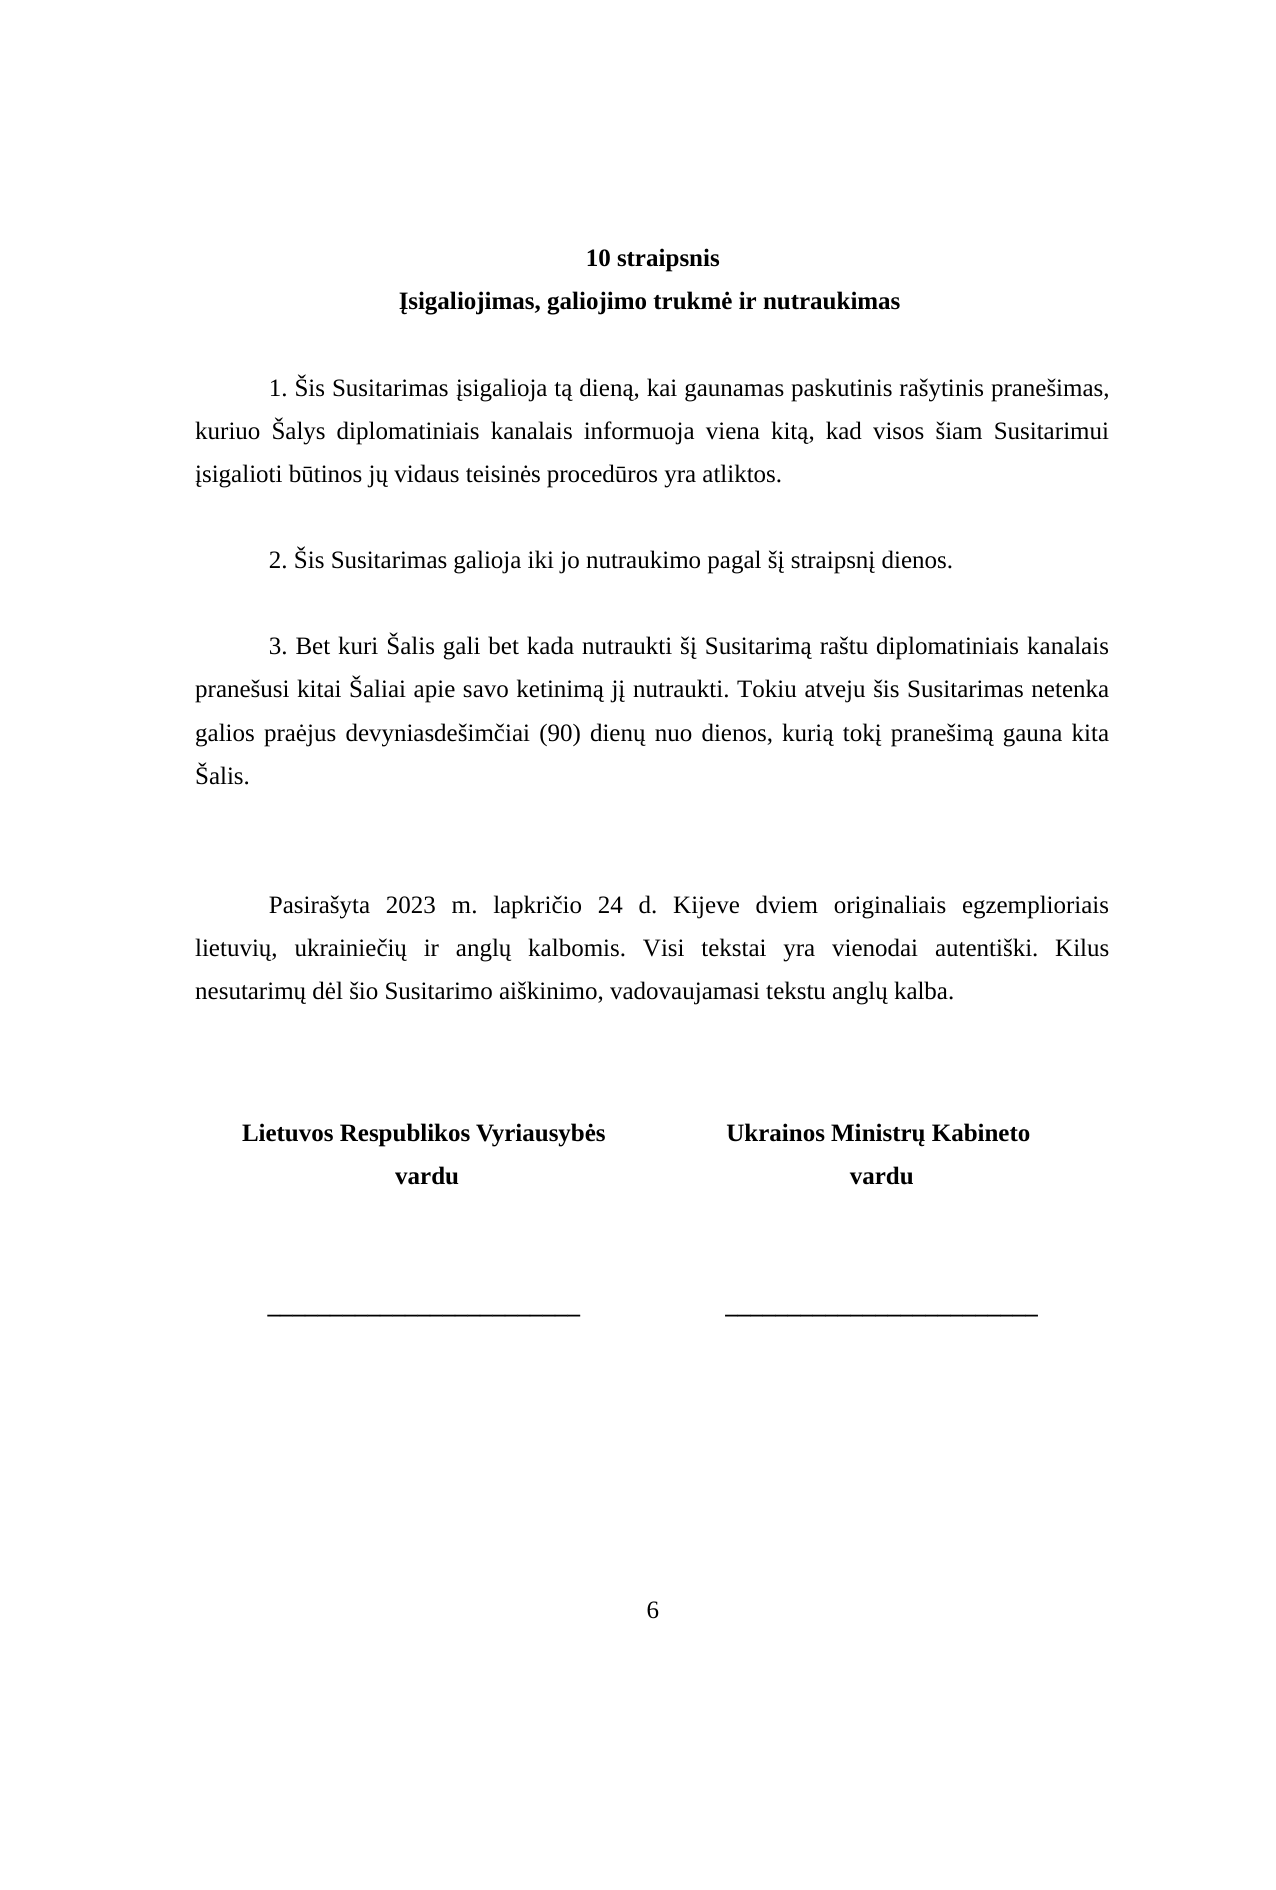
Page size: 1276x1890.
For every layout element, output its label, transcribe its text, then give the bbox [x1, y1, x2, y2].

text Pasirašyta 2023 m. lapkričio 24 d. Kijeve dviem originaliais egzemplioriais lietuvių, ukrainiečių ir anglų kalbomis. Visi tekstai yra vienodai autentiški. Kilus nesutarimų dėl šio Susitarimo aiškinimo, vadovaujamasi tekstu anglų kalba. [195, 890, 1110, 1005]
text 2. Šis Susitarimas galioja iki jo nutraukimo pagal šį straipsnį dienos. [195, 545, 1110, 574]
text 10 straipsnis [195, 243, 1110, 272]
text 3. Bet kuri Šalis gali bet kada nutraukti šį Susitarimą raštu diplomatiniais kanalais pranešusi kitai Šaliai apie savo ketinimą jį nutraukti. Tokiu atveju šis Susitarimas netenka galios praėjus devyniasdešimčiai (90) dienų nuo dienos, kurią tokį pranešimą gauna kita Šalis. [195, 631, 1110, 789]
table_header Ukrainos Ministrų Kabineto vardu _________________________ [653, 1118, 1110, 1333]
text Įsigaliojimas, galiojimo trukmė ir nutraukimas [195, 286, 1110, 315]
text 1. Šis Susitarimas įsigalioja tą dieną, kai gaunamas paskutinis rašytinis pranešimas, kuriuo Šalys diplomatiniais kanalais informuoja viena kitą, kad visos šiam Susitarimui įsigalioti būtinos jų vidaus teisinės procedūros yra atliktos. [195, 373, 1110, 488]
table_header Lietuvos Respublikos Vyriausybės vardu _________________________ [195, 1118, 653, 1333]
